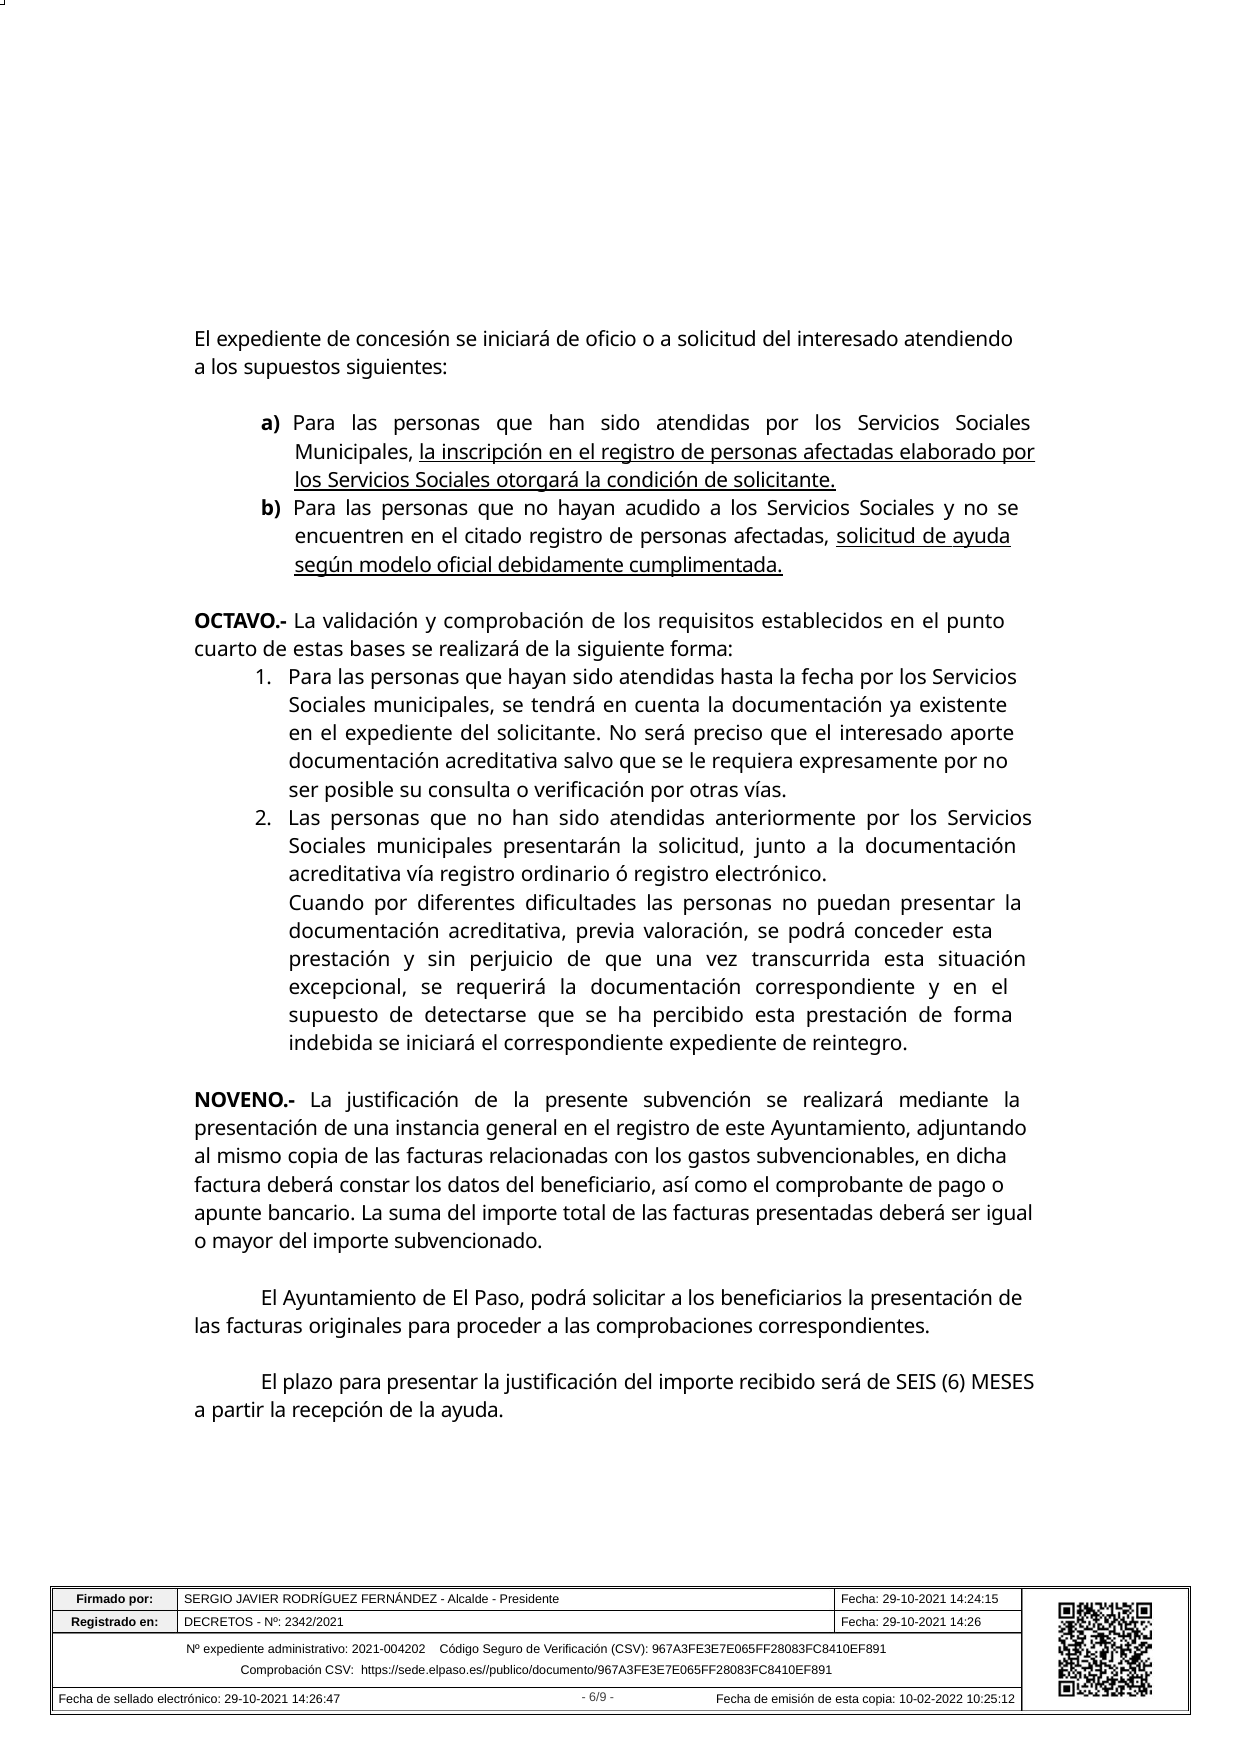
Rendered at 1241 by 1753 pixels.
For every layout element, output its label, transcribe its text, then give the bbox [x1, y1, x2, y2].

text Municipales, la inscripción en el registro de personas afectadas elaborado por [294, 439, 1072, 464]
text cuarto de estas bases se realizará de la siguiente forma: [194, 637, 1071, 661]
text prestación y sin perjuicio de que una vez transcurrida esta situación [288, 947, 1072, 971]
text excepcional, se requerirá la documentación correspondiente y en el [288, 975, 1072, 999]
text en el expediente del solicitante. No será preciso que el interesado aporte [288, 721, 1072, 746]
text Cuando por diferentes dificultades las personas no puedan presentar la [288, 891, 1072, 915]
text las facturas originales para proceder a las comprobaciones correspondientes. [194, 1313, 1072, 1338]
text Sociales municipales presentarán la solicitud, junto a la documentación [288, 834, 1071, 859]
text Fecha de sellado electrónico: 29-10-2021 14:26:47 [58, 1692, 365, 1706]
text - 6/9 - [581, 1691, 633, 1705]
text ser posible su consulta o verificación por otras vías. [288, 777, 1072, 802]
text a los supuestos siguientes: [194, 355, 1072, 379]
text b) Para las personas que no hayan acudido a los Servicios Sociales y no se [261, 496, 1072, 521]
text apunte bancario. La suma del importe total de las facturas presentadas deberá ser igual [194, 1200, 1072, 1225]
text . Para las personas que hayan sido atendidas hasta la fecha por los Servicios [266, 665, 1072, 689]
text a partir la recepción de la ayuda. [194, 1398, 1072, 1423]
text NOVENO.- La justificación de la presente subvención se realizará mediante la [194, 1087, 1072, 1113]
text 2 [254, 806, 266, 831]
text Sociales municipales, se tendrá en cuenta la documentación ya existente [288, 693, 1072, 718]
text El Ayuntamiento de El Paso, podrá solicitar a los beneficiarios la presentación de [261, 1285, 1072, 1310]
text documentación acreditativa salvo que se le requiera expresamente por no [288, 749, 1072, 774]
text Fecha de emisión de esta copia: 10-02-2022 10:25:12 [716, 1692, 1040, 1706]
text . Las personas que no han sido atendidas anteriormente por los Servicios [266, 806, 1071, 831]
text Fecha: 29-10-2021 14:24:15 [841, 1593, 1022, 1607]
text documentación acreditativa, previa valoración, se podrá conceder esta [288, 919, 1072, 943]
text Firmado por: [76, 1593, 172, 1607]
text OCTAVO.- La validación y comprobación de los requisitos establecidos en el punto [194, 608, 1071, 633]
text factura deberá constar los datos del beneficiario, así como el comprobante de pago o [194, 1172, 1072, 1197]
text El plazo para presentar la justificación del importe recibido será de SEIS (6) MESES [261, 1370, 1072, 1394]
text 1 [254, 665, 266, 689]
text a) Para las personas que han sido atendidas por los Servicios Sociales [261, 411, 1072, 436]
text Registrado en: [71, 1615, 177, 1629]
text SERGIO JAVIER RODRÍGUEZ FERNÁNDEZ - Alcalde - Presidente [184, 1593, 586, 1607]
text o mayor del importe subvencionado. [194, 1229, 1072, 1253]
text Nº expediente administrativo: 2021-004202 Código Seguro de Verificación (CSV): 967A3FE3E7E065FF28083FC8410EF891 [186, 1642, 912, 1656]
text los Servicios Sociales otorgará la condición de solicitante. [294, 468, 1072, 492]
text Fecha: 29-10-2021 14:26 [841, 1615, 1022, 1629]
text según modelo oficial debidamente cumplimentada. [294, 552, 1072, 577]
text El expediente de concesión se iniciará de oficio o a solicitud del interesado atendiendo [194, 327, 1072, 351]
text indebida se iniciará el correspondiente expediente de reintegro. [288, 1031, 1072, 1056]
text presentación de una instancia general en el registro de este Ayuntamiento, adjuntando [194, 1116, 1072, 1141]
text supuesto de detectarse que se ha percibido esta prestación de forma [288, 1003, 1072, 1028]
text al mismo copia de las facturas relacionadas con los gastos subvencionables, en dicha [194, 1144, 1072, 1169]
text acreditativa vía registro ordinario ó registro electrónico. [288, 862, 1071, 887]
text encuentren en el citado registro de personas afectadas, solicitud de ayuda [294, 524, 1072, 549]
text Comprobación CSV: https://sede.elpaso.es//publico/documento/967A3FE3E7E065FF28083FC8410EF891 [240, 1663, 912, 1677]
text DECRETOS - Nº: 2342/2021 [184, 1615, 586, 1629]
picture [51, 1587, 1190, 1714]
